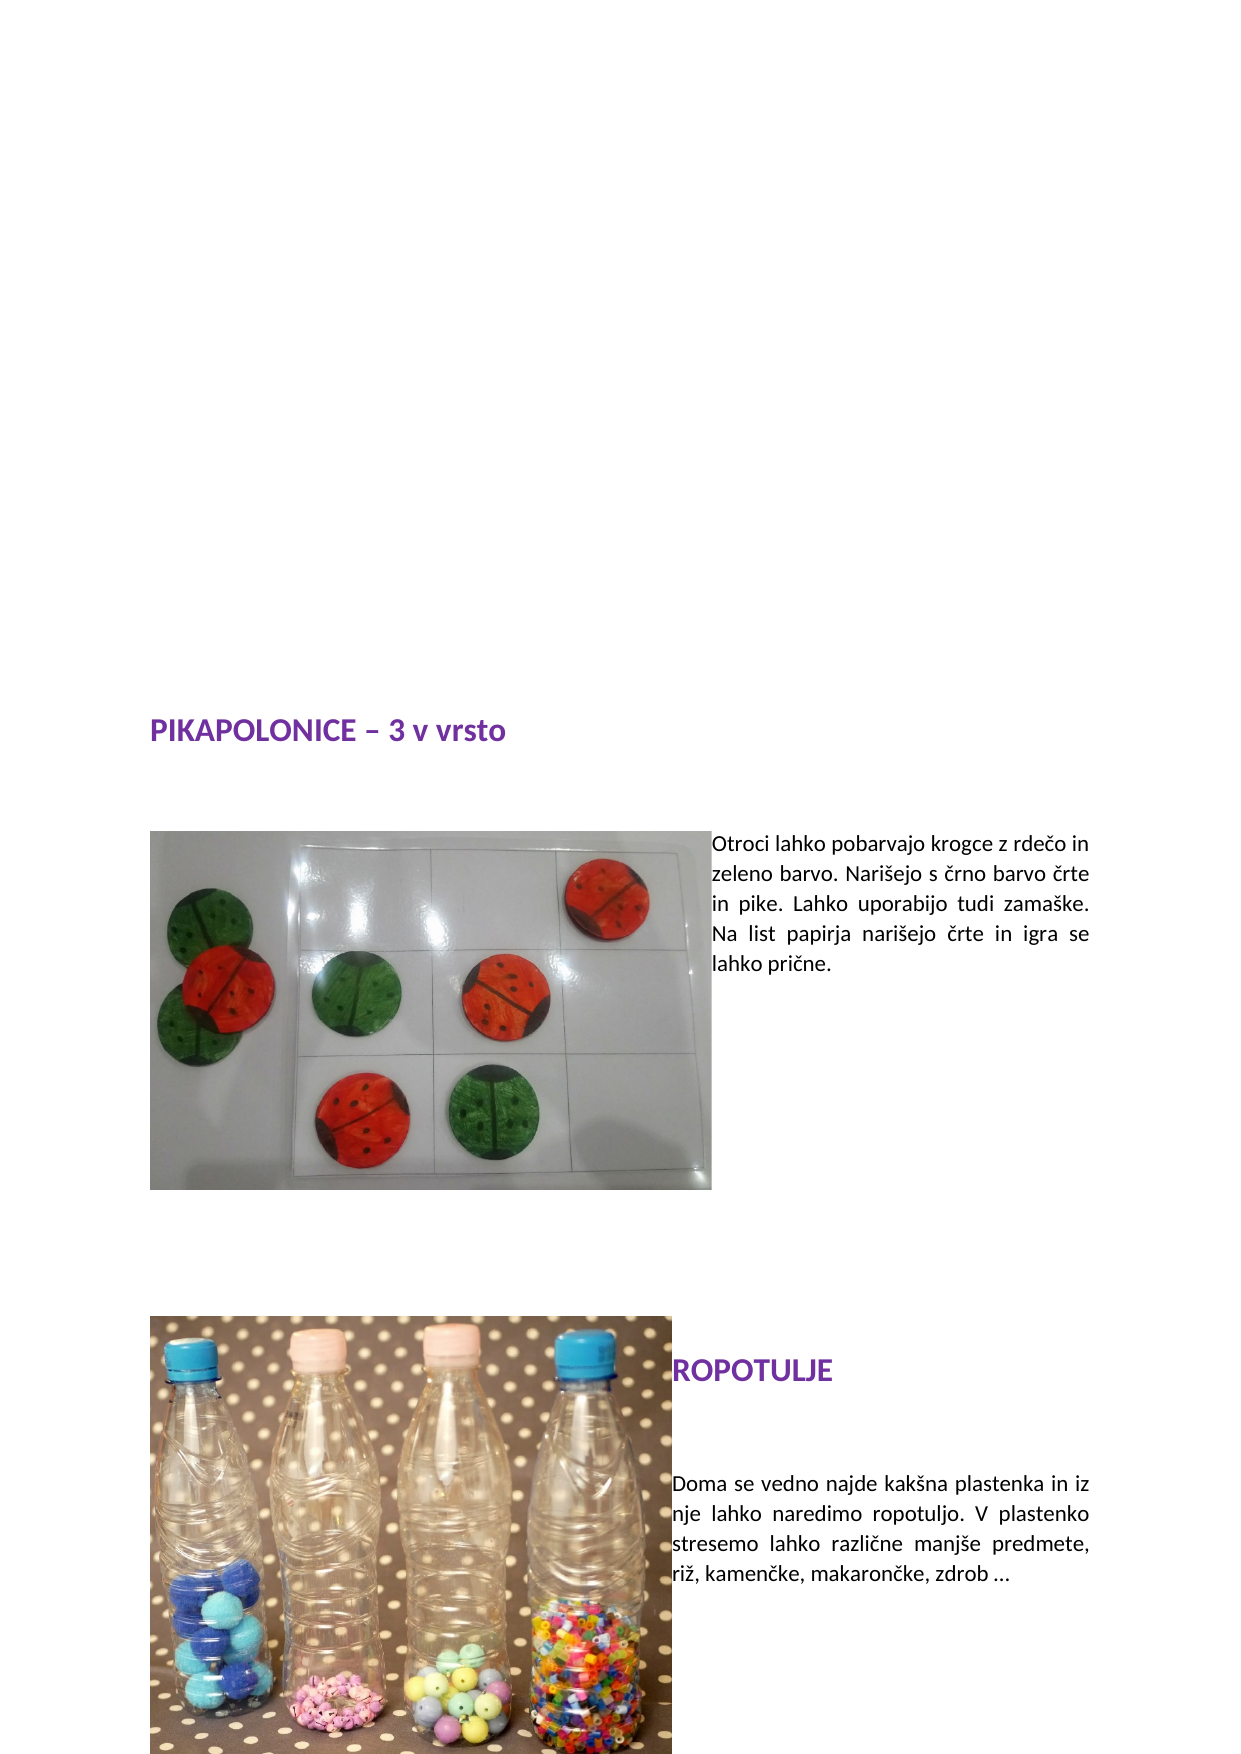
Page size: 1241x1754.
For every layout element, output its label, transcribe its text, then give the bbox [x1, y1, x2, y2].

text Otroci lahko pobarvajo krogce z rdečo in zeleno barvo. Narišejo s črno barvo črte in pike. Lahko uporabijo tudi zamaške. Na list papirja narišejo črte in igra se lahko prične. [150, 829, 1090, 977]
text PIKAPOLONICE – 3 v vrsto [150, 709, 1090, 749]
text ROPOTULJE [672, 1348, 1090, 1389]
text Doma se vedno najde kakšna plastenka in iz nje lahko naredimo ropotuljo. V plastenko stresemo lahko različne manjše predmete, riž, kamenčke, makarončke, zdrob … [672, 1469, 1090, 1587]
